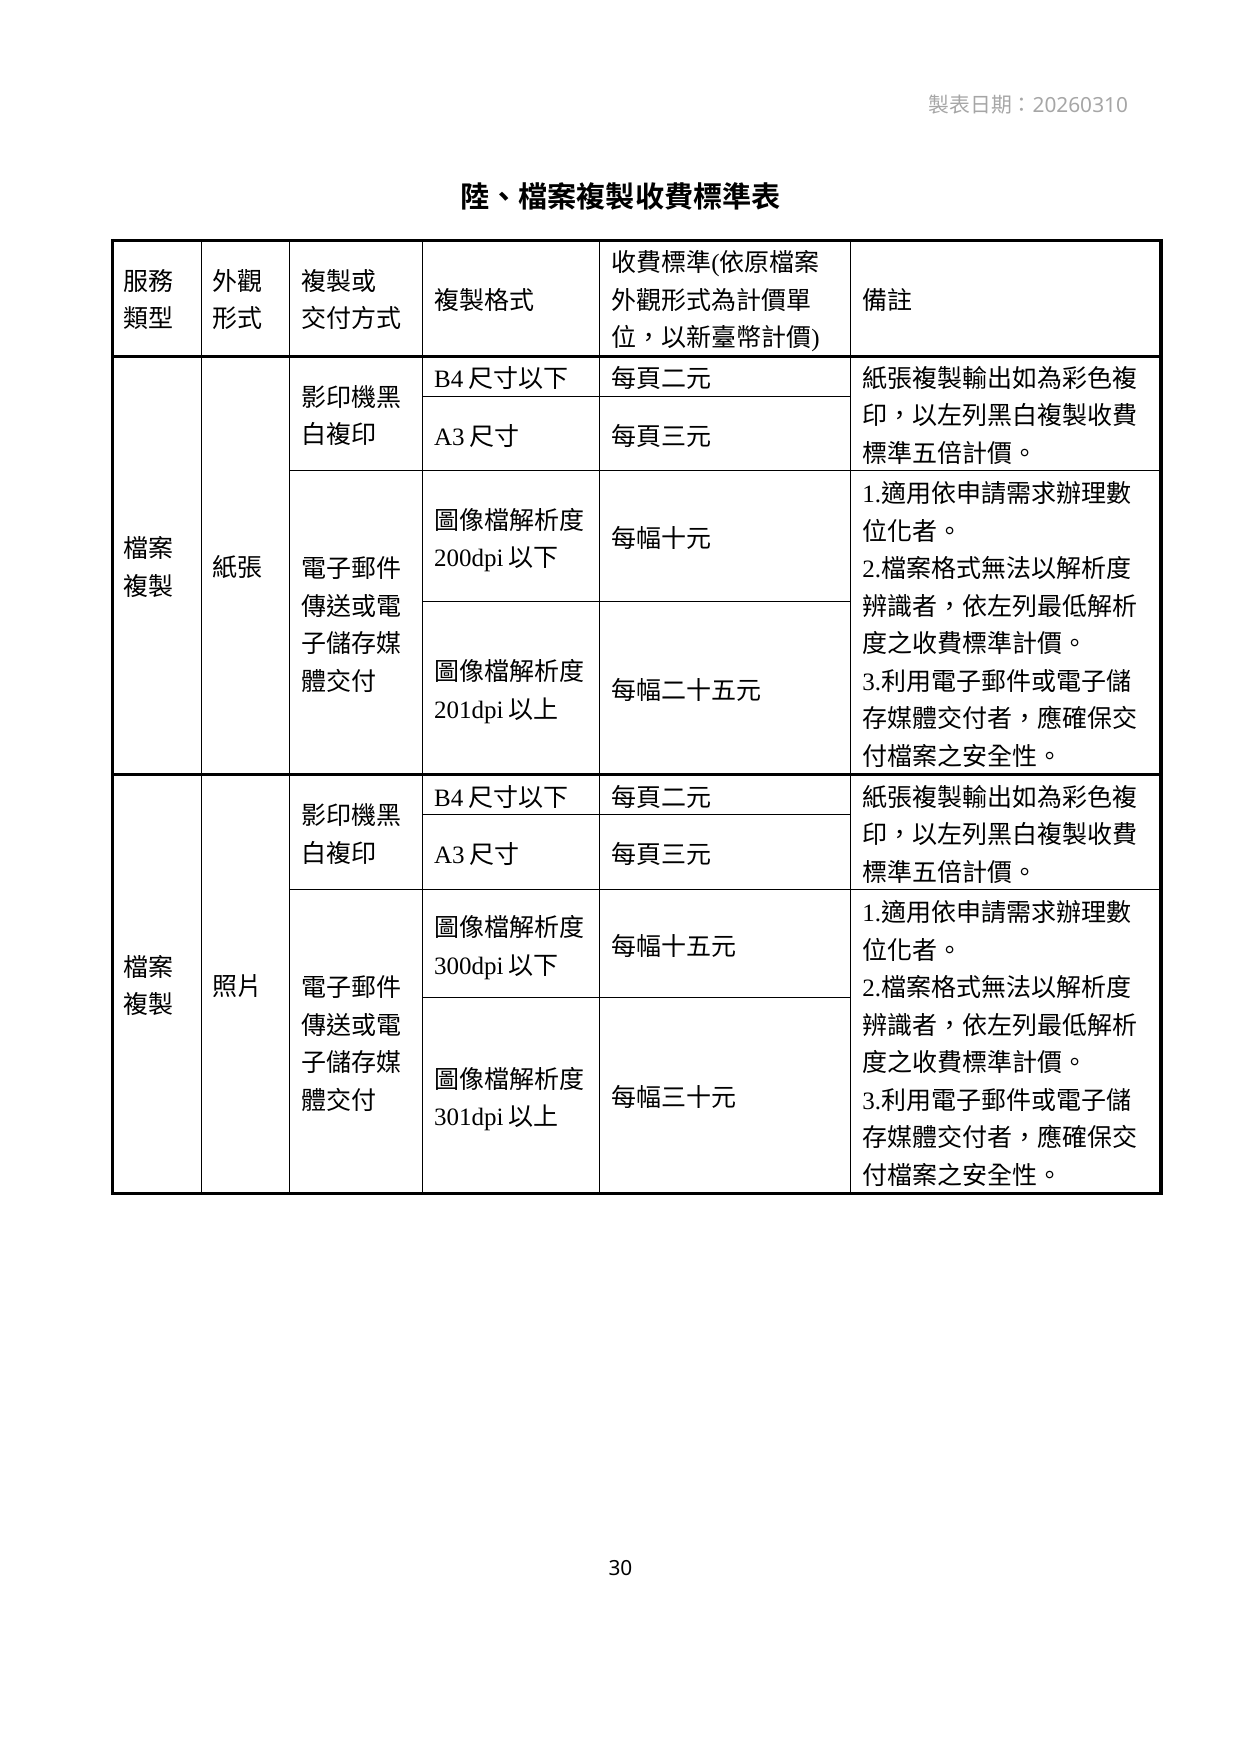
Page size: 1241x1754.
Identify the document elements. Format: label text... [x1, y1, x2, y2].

table_cell A3尺寸 [423, 815, 599, 889]
table_cell 圖像檔解析度301dpi以上 [423, 998, 599, 1192]
table_cell 影印機黑白複印 [290, 776, 422, 889]
table_cell 影印機黑白複印 [290, 358, 422, 470]
table_header 備註 [851, 242, 1159, 354]
table_cell 檔案複製 [114, 776, 201, 1192]
table_cell 圖像檔解析度201dpi以上 [423, 602, 599, 773]
table_header 收費標準(依原檔案外觀形式為計價單位，以新臺幣計價) [600, 242, 850, 354]
table_cell 1.適用依申請需求辦理數位化者。 2.檔案格式無法以解析度辨識者，依左列最低解析度之收費標準計價。 3.利用電子郵件或電子儲存媒體交付者，應確保交付檔案之安全性。 [851, 890, 1159, 1192]
table_cell 每頁三元 [600, 815, 850, 889]
table_header 服務類型 [114, 242, 201, 354]
table_cell 電子郵件傳送或電子儲存媒體交付 [290, 471, 422, 773]
table_cell 每頁二元 [600, 776, 850, 814]
table_cell 電子郵件傳送或電子儲存媒體交付 [290, 890, 422, 1192]
table_cell 每幅三十元 [600, 998, 850, 1192]
table_cell A3尺寸 [423, 397, 599, 470]
table_cell 1.適用依申請需求辦理數位化者。 2.檔案格式無法以解析度辨識者，依左列最低解析度之收費標準計價。 3.利用電子郵件或電子儲存媒體交付者，應確保交付檔案之安全性。 [851, 471, 1159, 773]
table_cell 照片 [202, 776, 289, 1192]
table_cell 圖像檔解析度200dpi以下 [423, 471, 599, 601]
table_cell 檔案複製 [114, 358, 201, 773]
table_cell 紙張 [202, 358, 289, 773]
table_cell 每幅十五元 [600, 890, 850, 997]
table_header 複製格式 [423, 242, 599, 354]
table_cell 每頁三元 [600, 397, 850, 470]
text 陸、檔案複製收費標準表 [112, 158, 1128, 233]
table_cell 每頁二元 [600, 358, 850, 396]
table_cell 紙張複製輸出如為彩色複印，以左列黑白複製收費標準五倍計價。 [851, 776, 1159, 889]
table_cell 紙張複製輸出如為彩色複印，以左列黑白複製收費標準五倍計價。 [851, 358, 1159, 470]
table_header 外觀形式 [202, 242, 289, 354]
table_cell B4尺寸以下 [423, 358, 599, 396]
table_cell 每幅二十五元 [600, 602, 850, 773]
table_header 複製或 交付方式 [290, 242, 422, 354]
table_cell 每幅十元 [600, 471, 850, 601]
table_cell 圖像檔解析度300dpi以下 [423, 890, 599, 997]
table_cell B4尺寸以下 [423, 776, 599, 814]
